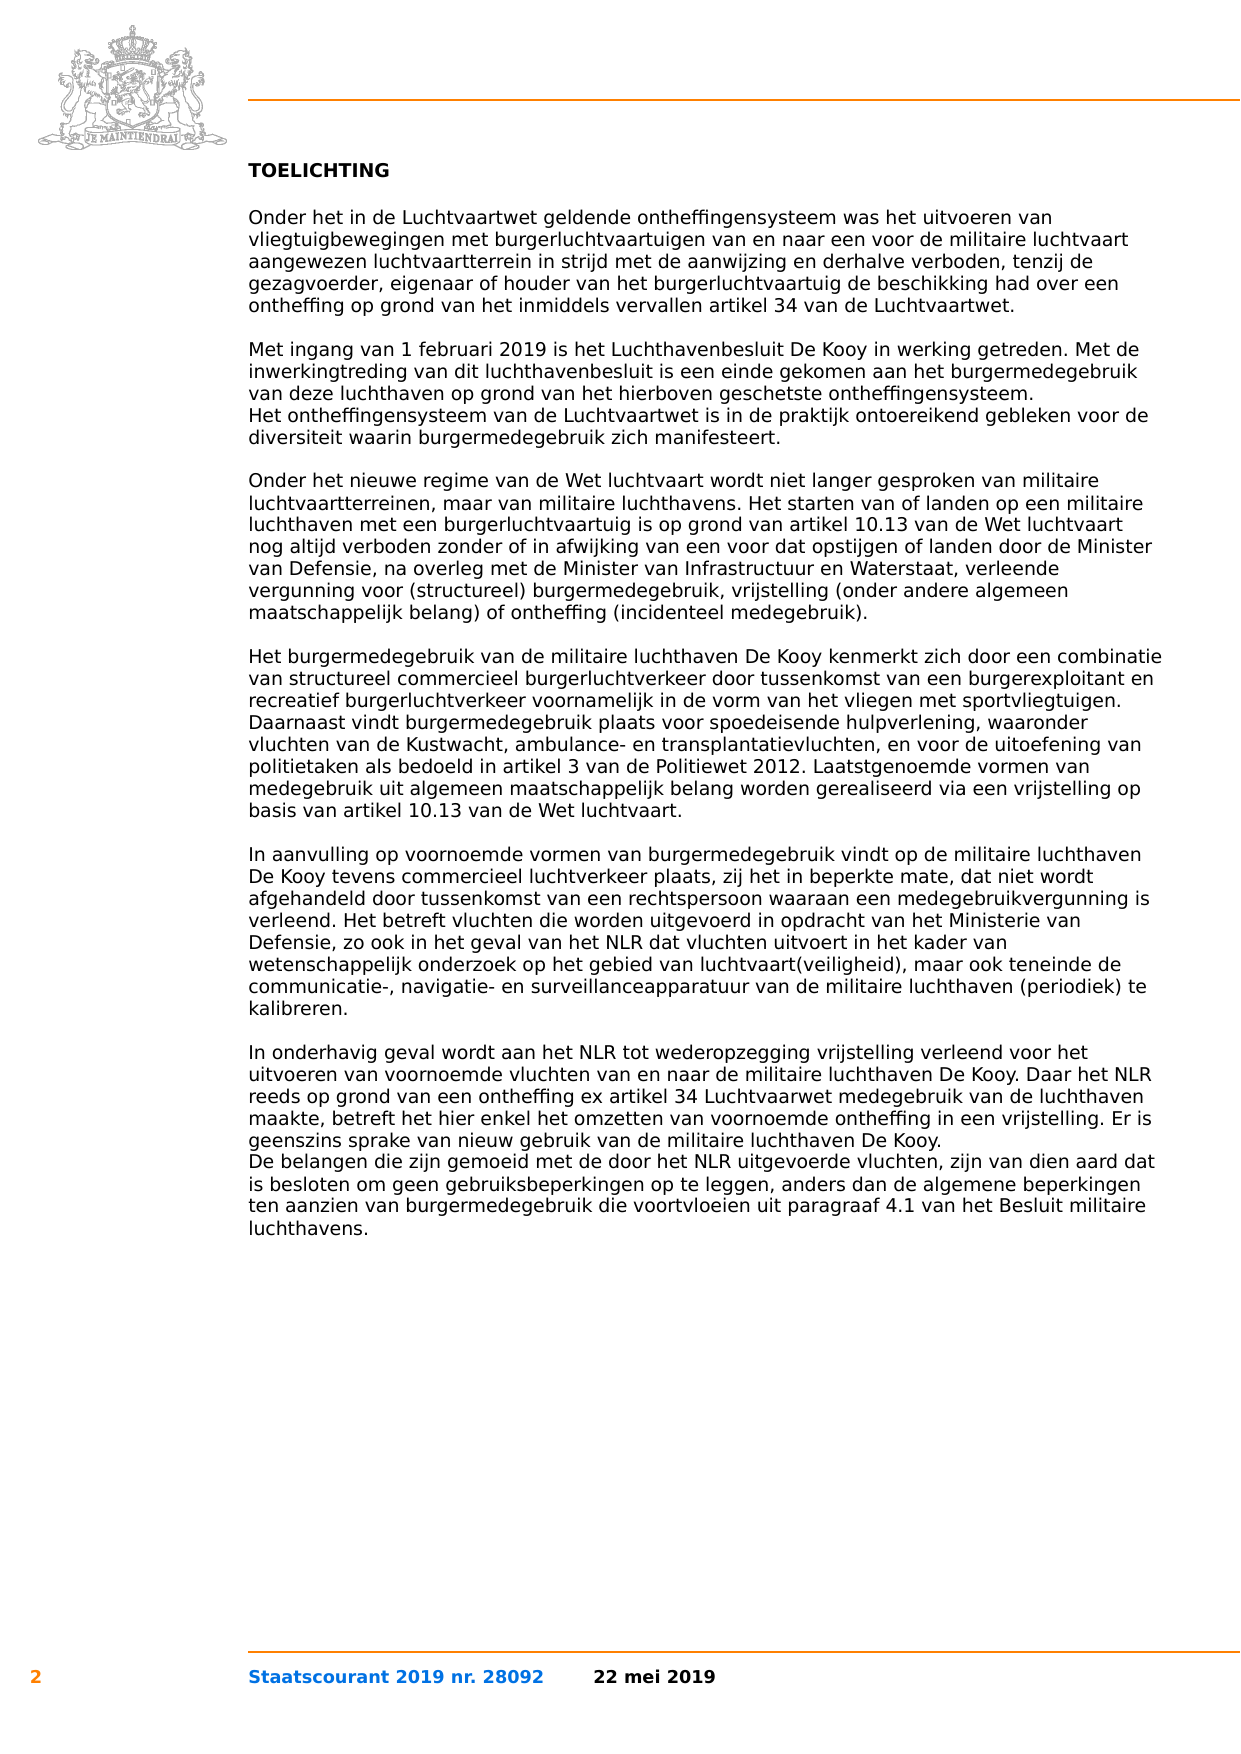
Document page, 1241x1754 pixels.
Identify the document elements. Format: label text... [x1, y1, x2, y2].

text In aanvulling op voornoemde vormen van burgermedegebruik vindt op de militaire luchthaven De Kooy tevens commercieel luchtverkeer plaats, zij het in beperkte mate, dat niet wordt afgehandeld door tussenkomst van een rechtspersoon waaraan een medegebruikvergunning is verleend. Het betreft vluchten die worden uitgevoerd in opdracht van het Ministerie van Defensie, zo ook in het geval van het NLR dat vluchten uitvoert in het kader van wetenschappelijk onderzoek op het gebied van luchtvaart(veiligheid), maar ook teneinde de communicatie-, navigatie- en surveillanceapparatuur van de militaire luchthaven (periodiek) te kalibreren. [248, 844, 1163, 1020]
text Het burgermedegebruik van de militaire luchthaven De Kooy kenmerkt zich door een combinatie van structureel commercieel burgerluchtverkeer door tussenkomst van een burgerexploitant en recreatief burgerluchtverkeer voornamelijk in de vorm van het vliegen met sportvliegtuigen. Daarnaast vindt burgermedegebruik plaats voor spoedeisende hulpverlening, waaronder vluchten van de Kustwacht, ambulance- en transplantatievluchten, en voor de uitoefening van politietaken als bedoeld in artikel 3 van de Politiewet 2012. Laatstgenoemde vormen van medegebruik uit algemeen maatschappelijk belang worden gerealiseerd via een vrijstelling op basis van artikel 10.13 van de Wet luchtvaart. [248, 646, 1163, 822]
text Onder het in de Luchtvaartwet geldende ontheffingensysteem was het uitvoeren van vliegtuigbewegingen met burgerluchtvaartuigen van en naar een voor de militaire luchtvaart aangewezen luchtvaartterrein in strijd met de aanwijzing en derhalve verboden, tenzij de gezagvoerder, eigenaar of houder van het burgerluchtvaartuig de beschikking had over een ontheffing op grond van het inmiddels vervallen artikel 34 van de Luchtvaartwet. [248, 207, 1163, 317]
text Het ontheffingensysteem van de Luchtvaartwet is in de praktijk ontoereikend gebleken voor de diversiteit waarin burgermedegebruik zich manifesteert. [248, 404, 1163, 448]
text Met ingang van 1 februari 2019 is het Luchthavenbesluit De Kooy in werking getreden. Met de inwerkingtreding van dit luchthavenbesluit is een einde gekomen aan het burgermedegebruik van deze luchthaven op grond van het hierboven geschetste ontheffingensysteem. [248, 339, 1163, 404]
text Onder het nieuwe regime van de Wet luchtvaart wordt niet langer gesproken van militaire luchtvaartterreinen, maar van militaire luchthavens. Het starten van of landen op een militaire luchthaven met een burgerluchtvaartuig is op grond van artikel 10.13 van de Wet luchtvaart nog altijd verboden zonder of in afwijking van een voor dat opstijgen of landen door de Minister van Defensie, na overleg met de Minister van Infrastructuur en Waterstaat, verleende vergunning voor (structureel) burgermedegebruik, vrijstelling (onder andere algemeen maatschappelijk belang) of ontheffing (incidenteel medegebruik). [248, 470, 1163, 624]
text De belangen die zijn gemoeid met de door het NLR uitgevoerde vluchten, zijn van dien aard dat is besloten om geen gebruiksbeperkingen op te leggen, anders dan de algemene beperkingen ten aanzien van burgermedegebruik die voortvloeien uit paragraaf 4.1 van het Besluit militaire luchthavens. [248, 1151, 1163, 1239]
picture [38, 25, 227, 150]
subtitle TOELICHTING [248, 160, 1163, 182]
text In onderhavig geval wordt aan het NLR tot wederopzegging vrijstelling verleend voor het uitvoeren van voornoemde vluchten van en naar de militaire luchthaven De Kooy. Daar het NLR reeds op grond van een ontheffing ex artikel 34 Luchtvaarwet medegebruik van de luchthaven maakte, betreft het hier enkel het omzetten van voornoemde ontheffing in een vrijstelling. Er is geenszins sprake van nieuw gebruik van de militaire luchthaven De Kooy. [248, 1042, 1163, 1151]
